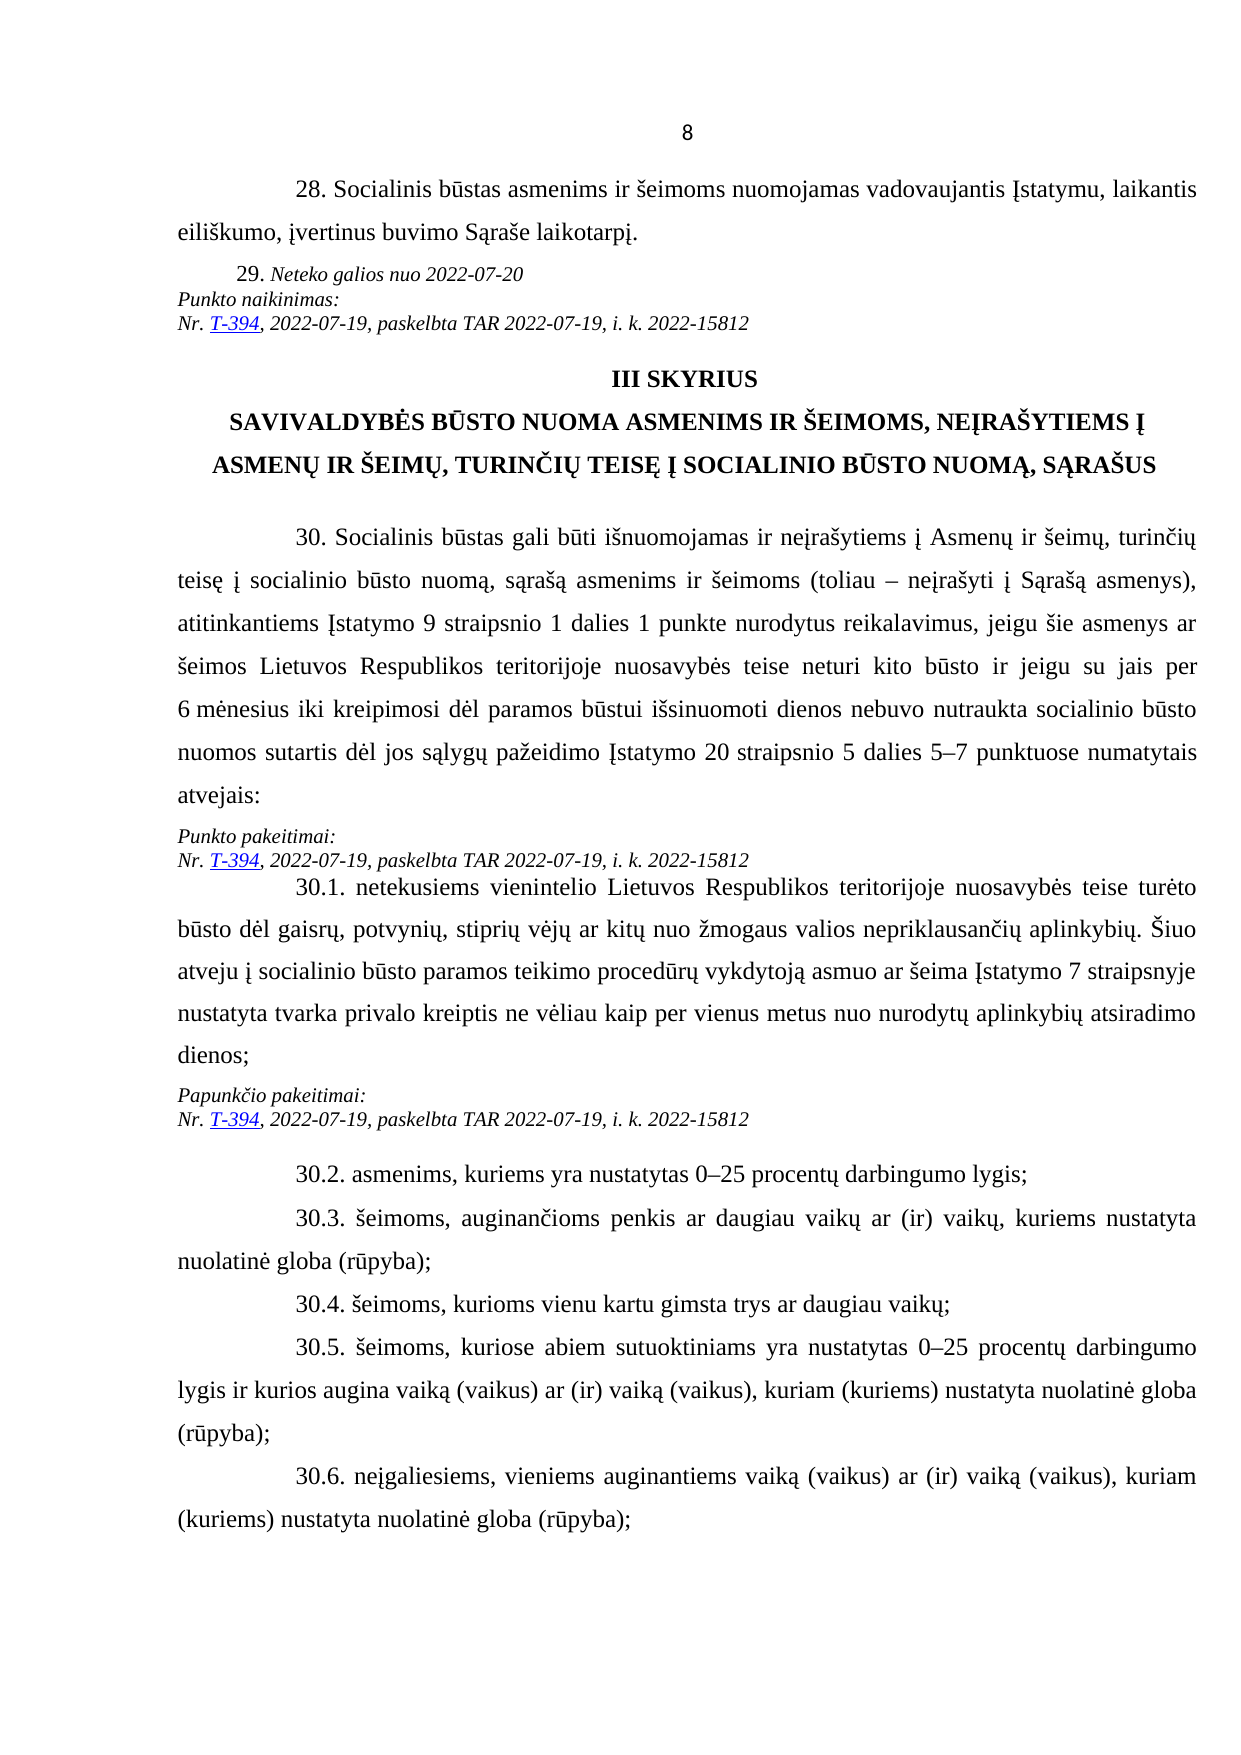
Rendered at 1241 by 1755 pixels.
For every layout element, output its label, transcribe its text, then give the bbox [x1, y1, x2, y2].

text 29. Neteko galios nuo 2022-07-20 [177, 260, 1198, 287]
text Nr. T-394, 2022-07-19, paskelbta TAR 2022-07-19, i. k. 2022-15812 [177, 311, 1198, 335]
text 28. Socialinis būstas asmenims ir šeimoms nuomojamas vadovaujantis Įstatymu, laikantis eiliškumo, įvertinus buvimo Sąraše laikotarpį. [177, 174, 1198, 246]
text Nr. T-394, 2022-07-19, paskelbta TAR 2022-07-19, i. k. 2022-15812 [177, 1107, 1198, 1131]
text Punkto naikinimas: [177, 287, 1198, 311]
text 30.2. asmenims, kuriems yra nustatytas 0–25 procentų darbingumo lygis; [177, 1159, 1198, 1188]
text Punkto pakeitimai: [177, 824, 1198, 848]
text 30.5. šeimoms, kuriose abiem sutuoktiniams yra nustatytas 0–25 procentų darbingumo lygis ir kurios augina vaiką (vaikus) ar (ir) vaiką (vaikus), kuriam (kuriems) nustatyta nuolatinė globa (rūpyba); [177, 1332, 1198, 1447]
text SAVIVALDYBĖS BŪSTO NUOMA ASMENIMS IR ŠEIMOMS, NEĮRAŠYTIEMS Į ASMENŲ IR ŠEIMŲ, TURINČIŲ TEISĘ Į SOCIALINIO BŪSTO NUOMĄ, SĄRAŠUS [177, 407, 1198, 479]
text 30.3. šeimoms, auginančioms penkis ar daugiau vaikų ar (ir) vaikų, kuriems nustatyta nuolatinė globa (rūpyba); [177, 1203, 1198, 1274]
text 30.1. netekusiems vienintelio Lietuvos Respublikos teritorijoje nuosavybės teise turėto būsto dėl gaisrų, potvynių, stiprių vėjų ar kitų nuo žmogaus valios nepriklausančių aplinkybių. Šiuo atveju į socialinio būsto paramos teikimo procedūrų vykdytoją asmuo ar šeima Įstatymo 7 straipsnyje nustatyta tvarka privalo kreiptis ne vėliau kaip per vienus metus nuo nurodytų aplinkybių atsiradimo dienos; [177, 872, 1198, 1069]
text III SKYRIUS [177, 364, 1198, 392]
text 30.4. šeimoms, kurioms vienu kartu gimsta trys ar daugiau vaikų; [177, 1289, 1198, 1318]
text 30.6. neįgaliesiems, vieniems auginantiems vaiką (vaikus) ar (ir) vaiką (vaikus), kuriam (kuriems) nustatyta nuolatinė globa (rūpyba); [177, 1461, 1198, 1533]
text Papunkčio pakeitimai: [177, 1083, 1198, 1107]
text Nr. T-394, 2022-07-19, paskelbta TAR 2022-07-19, i. k. 2022-15812 [177, 848, 1198, 872]
text 30. Socialinis būstas gali būti išnuomojamas ir neįrašytiems į Asmenų ir šeimų, turinčių teisę į socialinio būsto nuomą, sąrašą asmenims ir šeimoms (toliau – neįrašyti į Sąrašą asmenys), atitinkantiems Įstatymo 9 straipsnio 1 dalies 1 punkte nurodytus reikalavimus, jeigu šie asmenys ar šeimos Lietuvos Respublikos teritorijoje nuosavybės teise neturi kito būsto ir jeigu su jais per 6 mėnesius iki kreipimosi dėl paramos būstui išsinuomoti dienos nebuvo nutraukta socialinio būsto nuomos sutartis dėl jos sąlygų pažeidimo Įstatymo 20 straipsnio 5 dalies 5–7 punktuose numatytais atvejais: [177, 522, 1198, 809]
